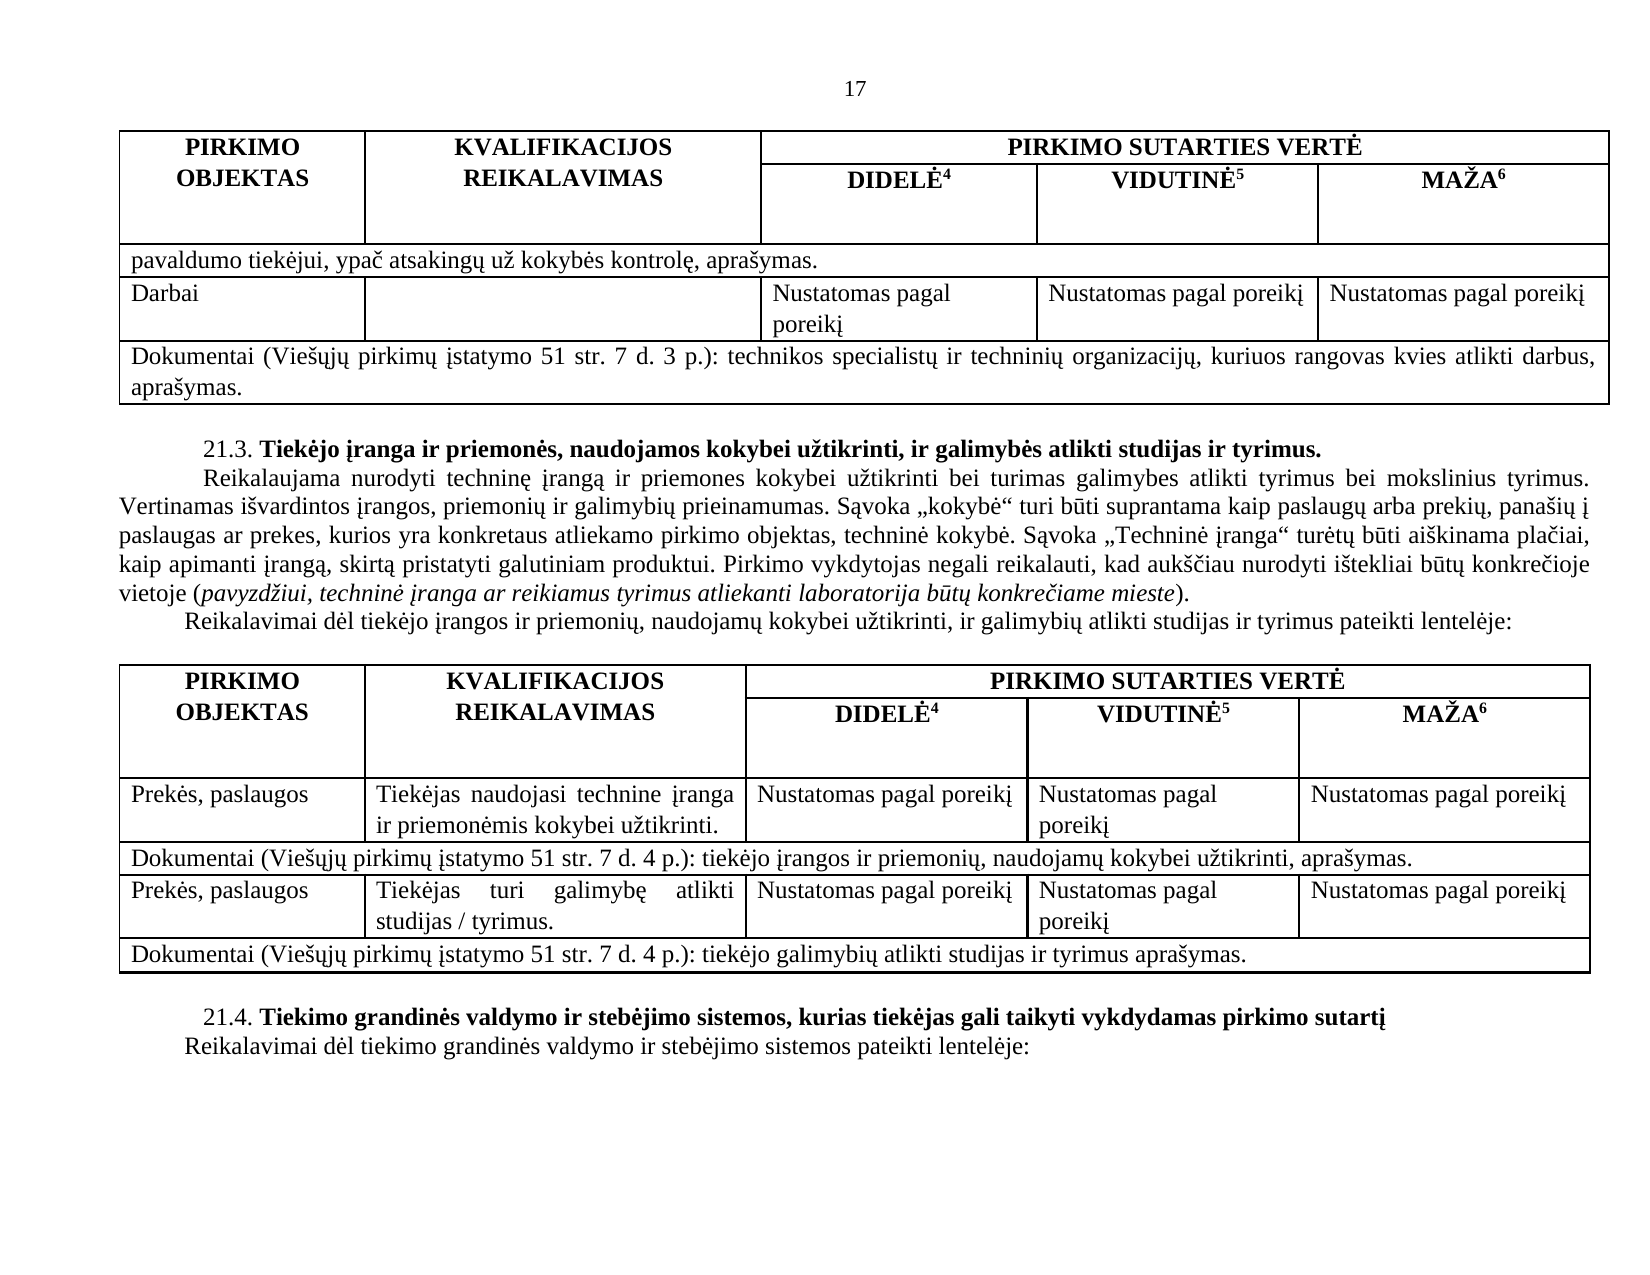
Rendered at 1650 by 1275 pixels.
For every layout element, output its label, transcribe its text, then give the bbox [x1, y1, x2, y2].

table_cell Dokumentai (Viešųjų pirkimų įstatymo 51 str. 7 d. 4 p.): tiekėjo įrangos ir priemonių, naudojamų kokybei užtikrinti, aprašymas. [120, 843, 1589, 873]
table_cell [1610, 276, 1650, 339]
table_header [1610, 130, 1650, 163]
table_cell Nustatomas pagal poreikį [1319, 278, 1608, 339]
table_cell Nustatomas pagal poreikį [1300, 876, 1589, 937]
table_header PIRKIMO OBJEKTAS [120, 666, 364, 777]
text Reikalavimai dėl tiekimo grandinės valdymo ir stebėjimo sistemos pateikti lentelėje: [118, 1031, 1591, 1060]
table_cell Darbai [120, 278, 364, 339]
table_cell DIDELĖ4 [747, 699, 1026, 777]
table_cell Nustatomas pagal poreikį [1029, 876, 1298, 937]
table_cell Prekės, paslaugos [120, 779, 364, 841]
table_cell Nustatomas pagal poreikį [747, 876, 1026, 937]
table_cell MAŽA6 [1300, 699, 1589, 777]
table_cell [1610, 340, 1650, 403]
table_cell Dokumentai (Viešųjų pirkimų įstatymo 51 str. 7 d. 3 p.): technikos specialistų ir techninių organizacijų, kuriuos rangovas kvies atlikti darbus, aprašymas. [120, 342, 1608, 403]
table_cell Nustatomas pagal poreikį [1038, 278, 1317, 339]
table_cell Tiekėjas naudojasi technine įranga ir priemonėmis kokybei užtikrinti. [366, 779, 745, 841]
text Reikalaujama nurodyti techninę įrangą ir priemones kokybei užtikrinti bei turimas galimybes atlikti tyrimus bei mokslinius tyrimus. Vertinamas išvardintos įrangos, priemonių ir galimybių prieinamumas. Sąvoka „kokybė“ turi būti suprantama kaip paslaugų arba prekių, panašių į paslaugas ar prekes, kurios yra konkretaus atliekamo pirkimo objektas, techninė kokybė. Sąvoka „Techninė įranga“ turėtų būti aiškinama plačiai, kaip apimanti įrangą, skirtą pristatyti galutiniam produktui. Pirkimo vykdytojas negali reikalauti, kad aukščiau nurodyti ištekliai būtų konkrečioje vietoje (pavyzdžiui, techninė įranga ar reikiamus tyrimus atliekanti laboratorija būtų konkrečiame mieste). [118, 463, 1591, 606]
table_cell Nustatomas pagal poreikį [1029, 779, 1298, 841]
table_header PIRKIMO OBJEKTAS [120, 132, 364, 243]
table_header PIRKIMO SUTARTIES VERTĖ [762, 132, 1608, 163]
table_cell [1610, 163, 1650, 243]
text 21.4. Tiekimo grandinės valdymo ir stebėjimo sistemos, kurias tiekėjas gali taikyti vykdydamas pirkimo sutartį [118, 1002, 1591, 1031]
table_cell Nustatomas pagal poreikį [747, 779, 1026, 841]
table_cell DIDELĖ4 [762, 165, 1036, 243]
table_header KVALIFIKACIJOS REIKALAVIMAS [366, 666, 745, 777]
table_header KVALIFIKACIJOS REIKALAVIMAS [366, 132, 760, 243]
table_cell Nustatomas pagal poreikį [762, 278, 1036, 339]
table_cell [1610, 243, 1650, 276]
table_cell [366, 278, 760, 339]
table_cell Prekės, paslaugos [120, 876, 364, 937]
table_cell pavaldumo tiekėjui, ypač atsakingų už kokybės kontrolę, aprašymas. [120, 245, 1608, 276]
text 21.3. Tiekėjo įranga ir priemonės, naudojamos kokybei užtikrinti, ir galimybės atlikti studijas ir tyrimus. [118, 434, 1591, 463]
table_cell Tiekėjas turi galimybę atlikti studijas / tyrimus. [366, 876, 745, 937]
table_cell MAŽA6 [1319, 165, 1608, 243]
table_cell Dokumentai (Viešųjų pirkimų įstatymo 51 str. 7 d. 4 p.): tiekėjo galimybių atlikti studijas ir tyrimus aprašymas. [120, 939, 1589, 971]
table_cell VIDUTINĖ5 [1029, 699, 1298, 777]
table_cell Nustatomas pagal poreikį [1300, 779, 1589, 841]
table_cell VIDUTINĖ5 [1038, 165, 1317, 243]
text Reikalavimai dėl tiekėjo įrangos ir priemonių, naudojamų kokybei užtikrinti, ir galimybių atlikti studijas ir tyrimus pateikti lentelėje: [118, 606, 1591, 635]
table_header PIRKIMO SUTARTIES VERTĖ [747, 666, 1589, 697]
